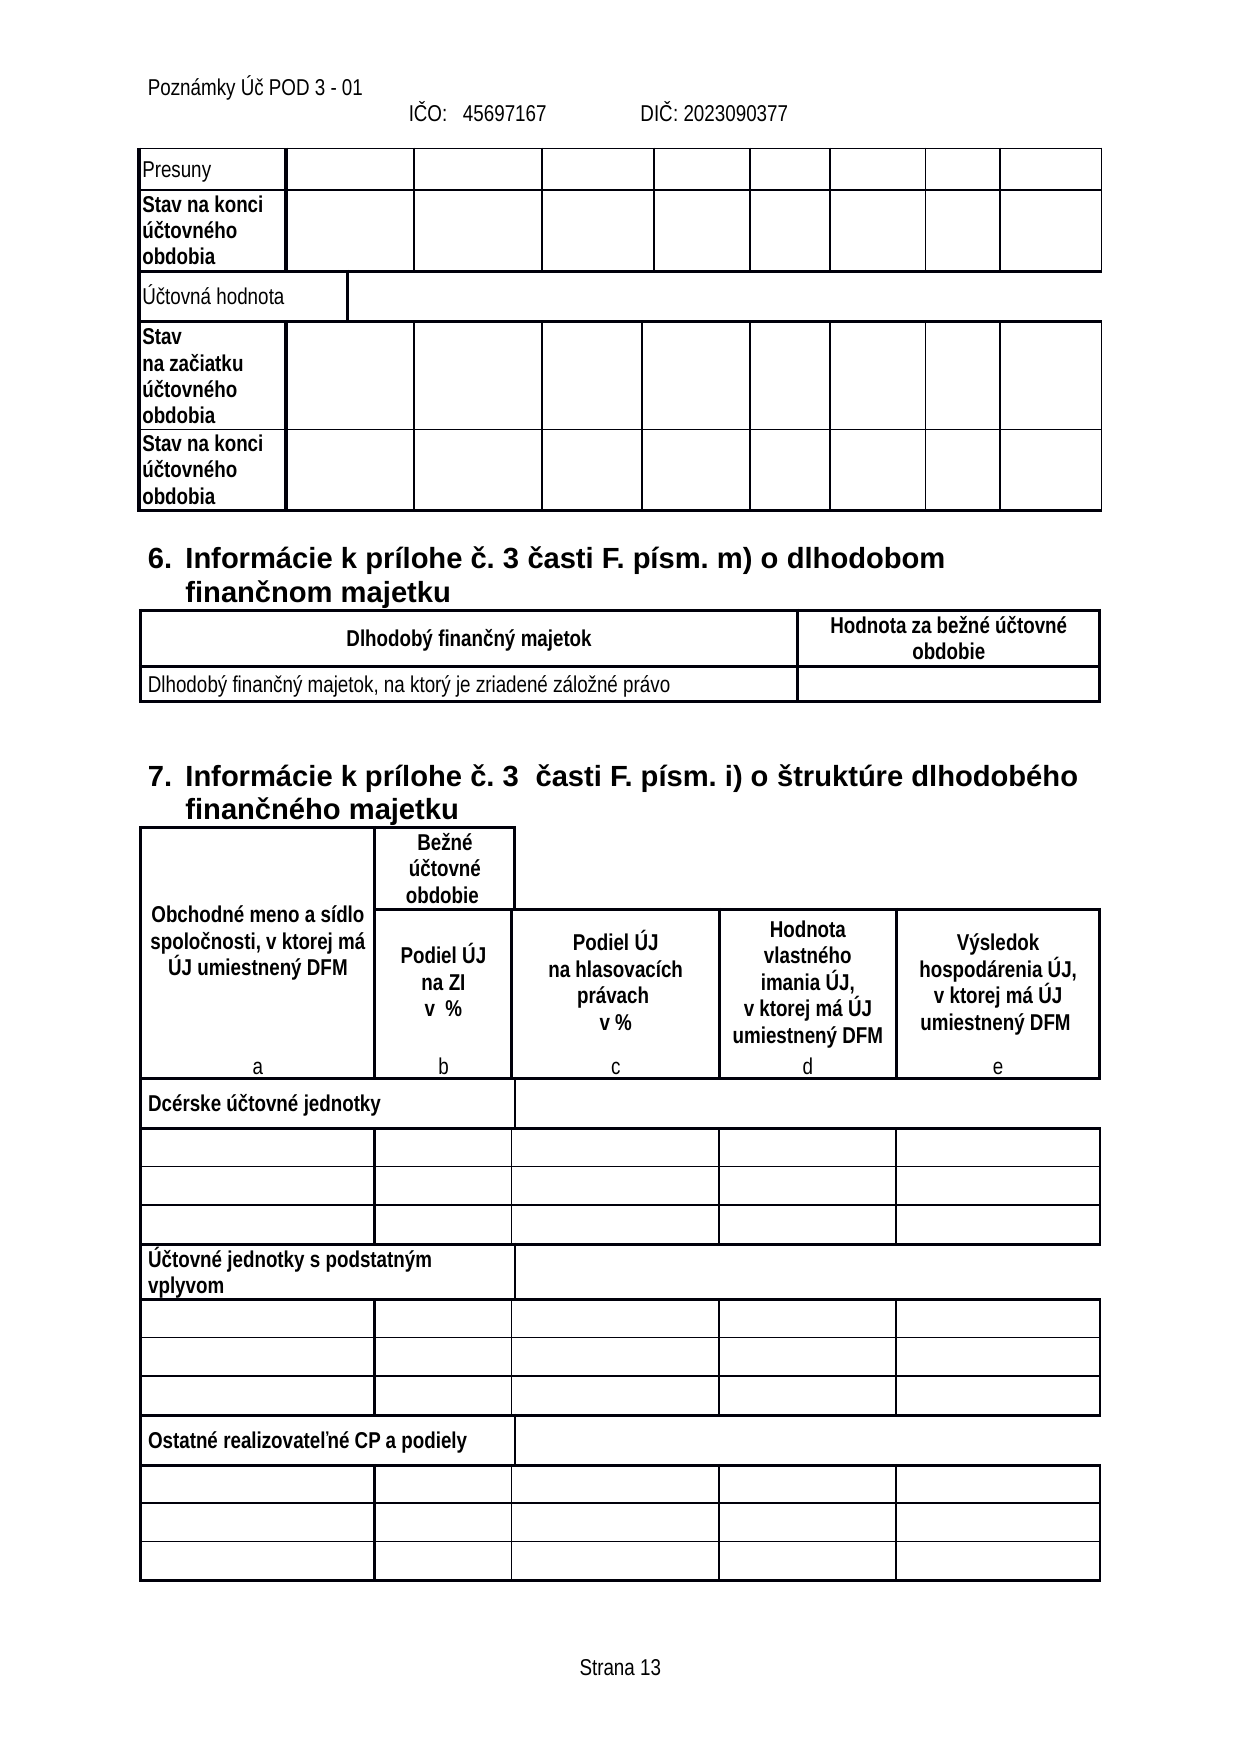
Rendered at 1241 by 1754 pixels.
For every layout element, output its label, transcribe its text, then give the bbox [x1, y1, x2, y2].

table_cell [512, 1338, 718, 1375]
table_cell [512, 1467, 718, 1502]
table_cell [720, 1167, 895, 1204]
table_cell [142, 1467, 373, 1502]
table_cell [288, 191, 413, 270]
table_cell [643, 430, 749, 509]
table_cell [720, 1130, 895, 1166]
table_cell [376, 1167, 511, 1204]
table_cell [720, 1301, 895, 1337]
table_cell [512, 1167, 718, 1204]
table_cell [926, 191, 999, 270]
table_cell b [376, 1053, 510, 1077]
table_cell [415, 430, 541, 509]
table_cell [142, 1130, 373, 1166]
table_cell e [898, 1053, 1098, 1077]
table_cell [142, 1167, 373, 1204]
table_cell [897, 1504, 1099, 1541]
table_cell Stav na konci účtovného obdobia [141, 191, 284, 270]
table_cell [751, 149, 829, 189]
table_cell Dcérske účtovné jednotky [142, 1080, 514, 1127]
table_cell c [513, 1053, 718, 1077]
table_header Obchodné meno a sídlo spoločnosti, v ktorej má ÚJ umiestnený DFM [142, 829, 373, 1053]
table_cell [897, 1338, 1099, 1375]
table_cell [831, 191, 925, 270]
table_cell [751, 191, 829, 270]
table_cell [1001, 323, 1101, 428]
table_cell [897, 1167, 1099, 1204]
table_cell [1001, 430, 1101, 509]
table_cell [543, 191, 653, 270]
table_cell a [142, 1053, 373, 1077]
table_header Dlhodobý finančný majetok [142, 612, 796, 664]
table_cell [142, 1338, 373, 1375]
table_cell [1001, 191, 1101, 270]
table_cell [720, 1504, 895, 1541]
table_cell [751, 323, 829, 428]
table_cell [643, 323, 749, 428]
table_cell Účtovná hodnota [141, 273, 346, 320]
table_cell [720, 1338, 895, 1375]
table_cell Stav na začiatku účtovného obdobia [141, 323, 284, 428]
table_cell [720, 1467, 895, 1502]
table_header Bežné účtovné obdobie [376, 829, 513, 908]
table_cell [288, 430, 413, 509]
table_cell [897, 1377, 1099, 1413]
table_cell [897, 1130, 1099, 1166]
table_cell [512, 1504, 718, 1541]
table_cell [543, 323, 641, 428]
table_cell Dlhodobý finančný majetok, na ktorý je zriadené záložné právo [142, 668, 796, 700]
table_cell Účtovné jednotky s podstatným vplyvom [142, 1246, 514, 1298]
table_cell [831, 149, 925, 189]
table_cell [288, 323, 413, 428]
table_cell [831, 323, 925, 428]
table_cell [720, 1206, 895, 1242]
table_cell [897, 1301, 1099, 1337]
table_cell [1001, 149, 1101, 189]
table_cell [543, 149, 653, 189]
table_cell [142, 1301, 373, 1337]
table_cell [288, 149, 413, 189]
table_cell [897, 1206, 1099, 1242]
table_cell Hodnota vlastného imania ÚJ, v ktorej má ÚJ umiestnený DFM [721, 911, 895, 1053]
table_cell [897, 1542, 1099, 1579]
table_cell [142, 1504, 373, 1541]
table_cell Výsledok hospodárenia ÚJ, v ktorej má ÚJ umiestnený DFM [898, 911, 1098, 1053]
table_header Hodnota za bežné účtovné obdobie [799, 612, 1098, 664]
table_cell [512, 1130, 718, 1166]
table_cell [512, 1377, 718, 1413]
table_cell [926, 430, 999, 509]
table_cell [799, 668, 1098, 700]
table_cell [512, 1542, 718, 1579]
table_cell [512, 1301, 718, 1337]
table_cell Presuny [141, 149, 284, 189]
table_cell [926, 149, 999, 189]
table_cell [415, 191, 541, 270]
table_cell [376, 1338, 511, 1375]
table_cell [376, 1467, 511, 1502]
table_cell [376, 1301, 511, 1337]
title Informácie k prílohe č. 3 časti F. písm. i) o štruktúre dlhodobého finančného majetku [148, 759, 1092, 826]
table_cell [897, 1467, 1099, 1502]
table_cell [142, 1542, 373, 1579]
table_cell [751, 430, 829, 509]
table_cell [142, 1206, 373, 1242]
table_cell Stav na konci účtovného obdobia [141, 430, 284, 509]
table_cell [926, 323, 999, 428]
table_cell Ostatné realizovateľné CP a podiely [142, 1417, 514, 1464]
table_cell [655, 191, 749, 270]
table_cell [142, 1377, 373, 1413]
table_cell [376, 1206, 511, 1242]
table_cell Podiel ÚJ na ZI v % [376, 911, 510, 1053]
table_cell [655, 149, 749, 189]
table_cell [415, 323, 541, 428]
table_cell [376, 1130, 511, 1166]
table_cell d [721, 1053, 895, 1077]
table_cell [720, 1377, 895, 1413]
table_cell [376, 1377, 511, 1413]
table_cell [512, 1206, 718, 1242]
title Informácie k prílohe č. 3 časti F. písm. m) o dlhodobom finančnom majetku [148, 542, 1092, 609]
table_cell [415, 149, 541, 189]
table_cell [831, 430, 925, 509]
table_cell [376, 1504, 511, 1541]
table_cell Podiel ÚJ na hlasovacích právach v % [513, 911, 718, 1053]
table_cell [720, 1542, 895, 1579]
table_cell [543, 430, 641, 509]
table_cell [376, 1542, 511, 1579]
